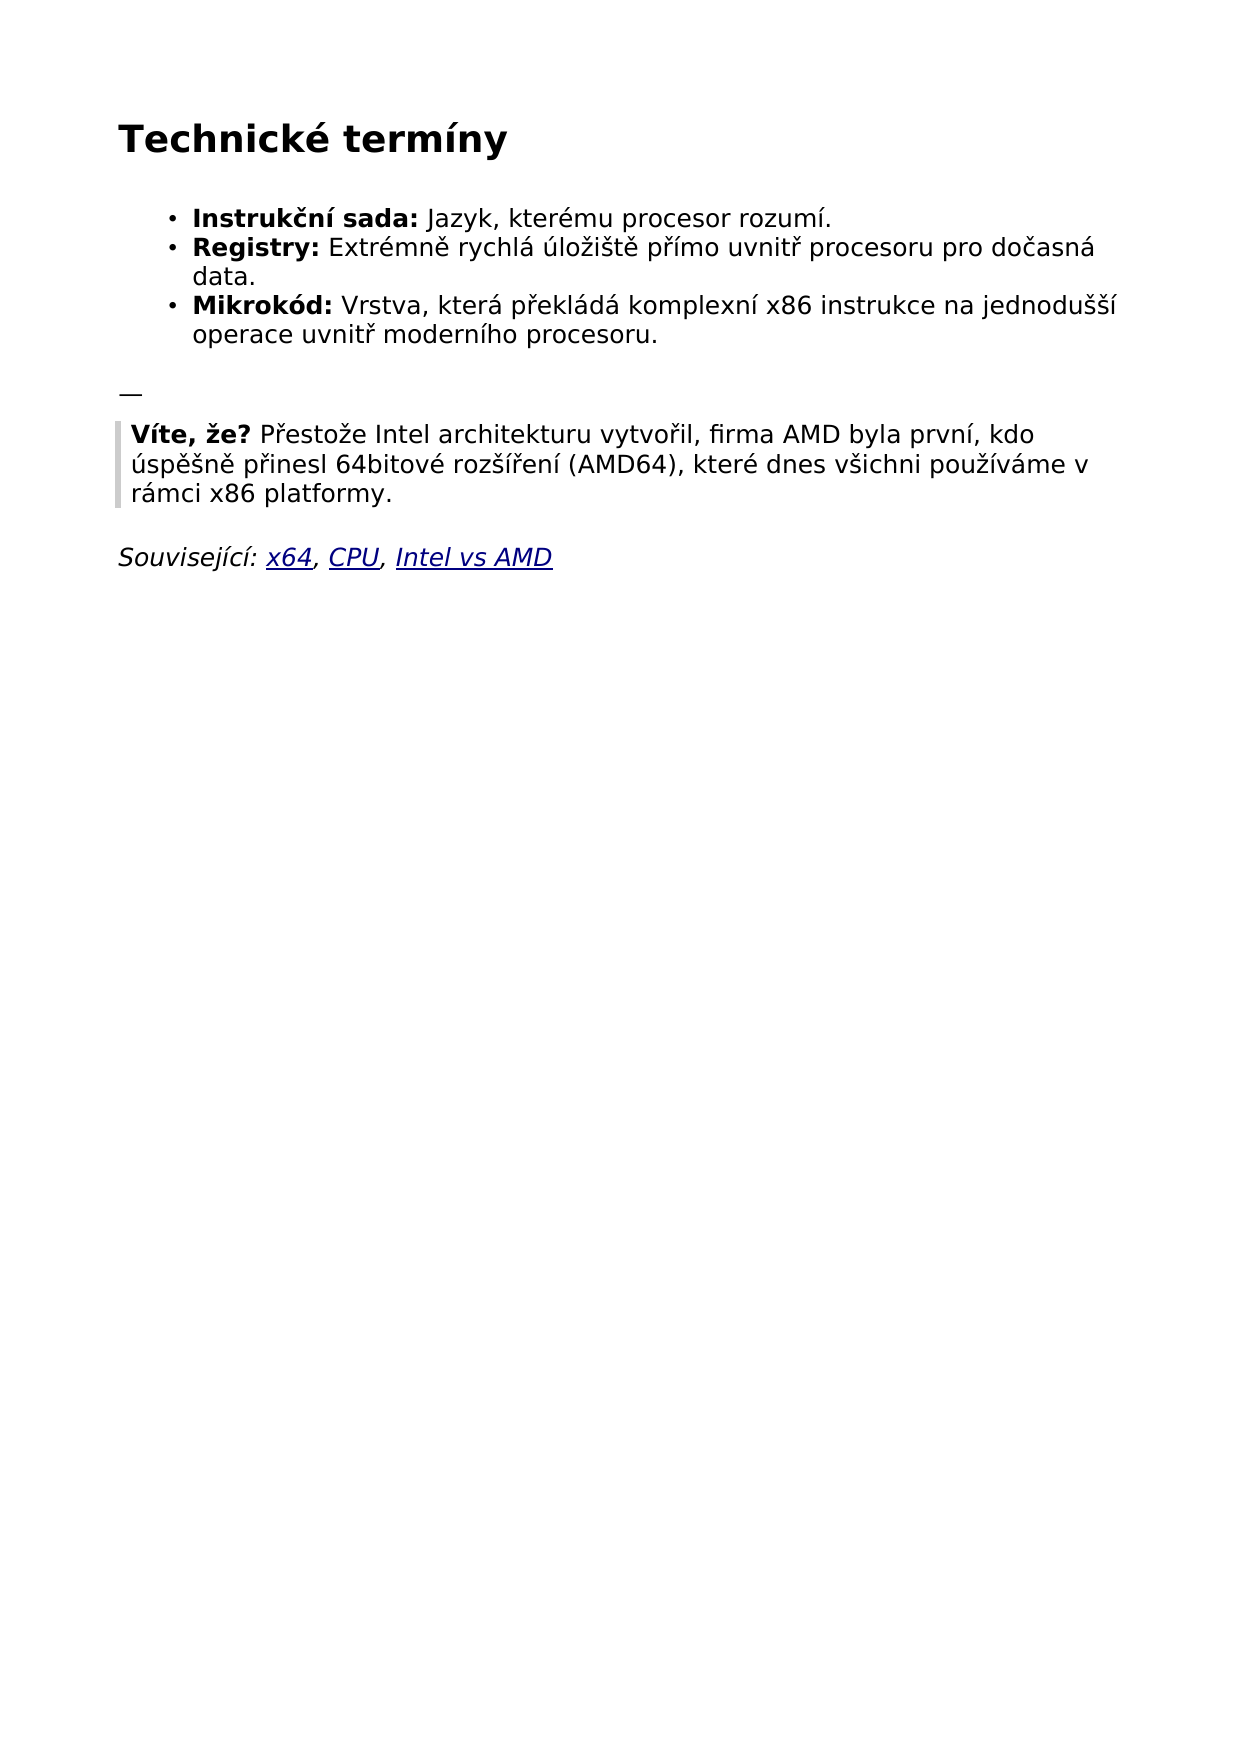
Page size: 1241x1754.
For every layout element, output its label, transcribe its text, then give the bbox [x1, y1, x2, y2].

list Instrukční sada: Jazyk, kterému procesor rozumí. [177, 204, 1122, 233]
table_header Víte, že? Přestože Intel architekturu vytvořil, firma AMD byla první, kdo úspěšně přinesl 64bitové rozšíření (AMD64), které dnes všichni používáme v rámci x86 platformy. [121, 421, 1122, 508]
list Registry: Extrémně rychlá úložiště přímo uvnitř procesoru pro dočasná data. [177, 233, 1122, 291]
text — [118, 379, 1122, 408]
subtitle Technické termíny [118, 118, 1122, 162]
text Související: x64, CPU, Intel vs AMD [118, 543, 1122, 572]
list Mikrokód: Vrstva, která překládá komplexní x86 instrukce na jednodušší operace uvnitř moderního procesoru. [177, 291, 1122, 349]
